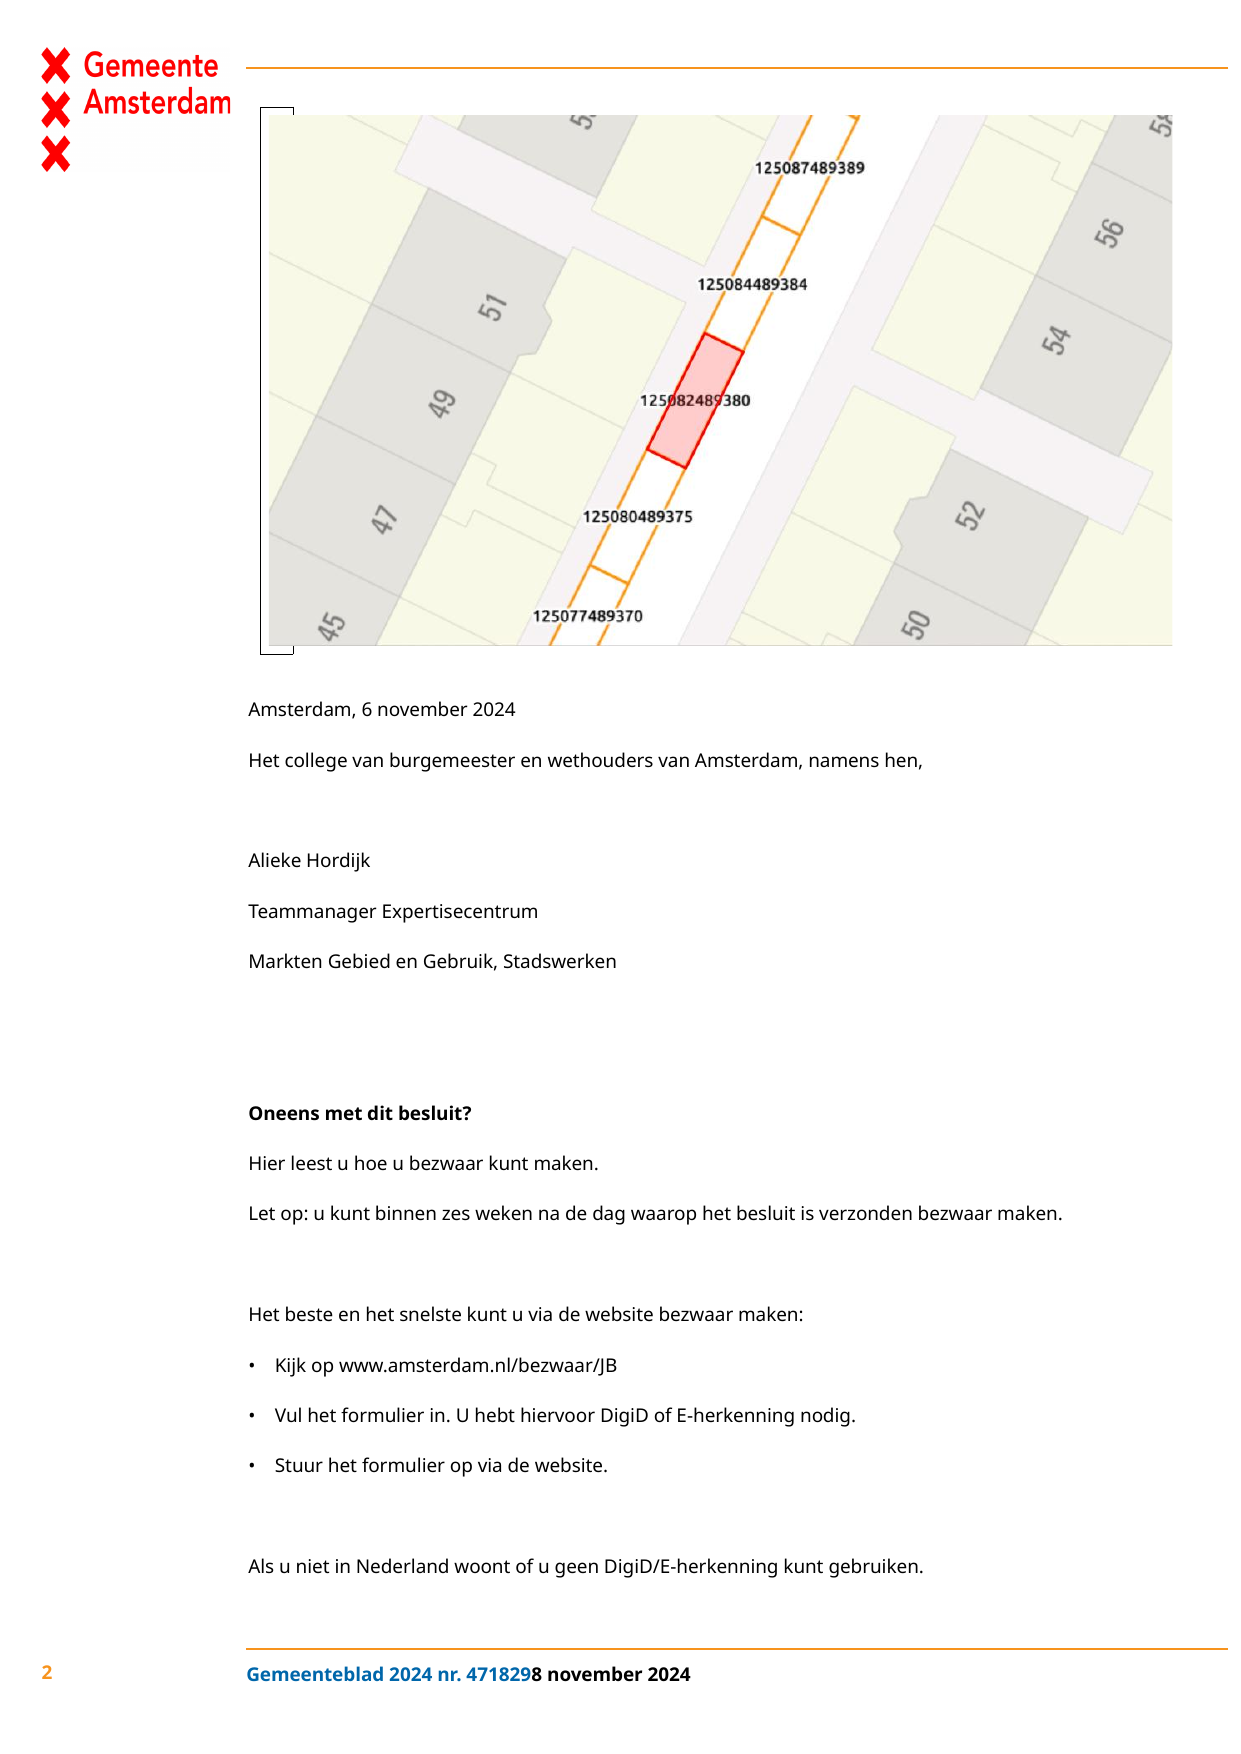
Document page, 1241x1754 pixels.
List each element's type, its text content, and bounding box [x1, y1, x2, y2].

text Teammanager Expertisecentrum [248, 898, 1152, 924]
text Amsterdam, 6 november 2024 [248, 696, 1152, 722]
picture [268, 115, 1173, 646]
text Hier leest u hoe u bezwaar kunt maken. [248, 1150, 1152, 1176]
text • Stuur het formulier op via de website. [248, 1453, 1152, 1478]
text Let op: u kunt binnen zes weken na de dag waarop het besluit is verzonden bezwaar maken. [248, 1201, 1152, 1226]
text Het college van burgemeester en wethouders van Amsterdam, namens hen, [248, 747, 1152, 772]
text • Vul het formulier in. U hebt hiervoor DigiD of E-herkenning nodig. [248, 1402, 1152, 1428]
text Oneens met dit besluit? [248, 1100, 1152, 1125]
text Als u niet in Nederland woont of u geen DigiD/E-herkenning kunt gebruiken. [248, 1553, 1152, 1579]
text • Kijk op www.amsterdam.nl/bezwaar/JB [248, 1352, 1152, 1377]
picture [41, 47, 231, 172]
text Het beste en het snelste kunt u via de website bezwaar maken: [248, 1301, 1152, 1327]
text Alieke Hordijk [248, 848, 1152, 873]
text Markten Gebied en Gebruik, Stadswerken [248, 948, 1152, 974]
